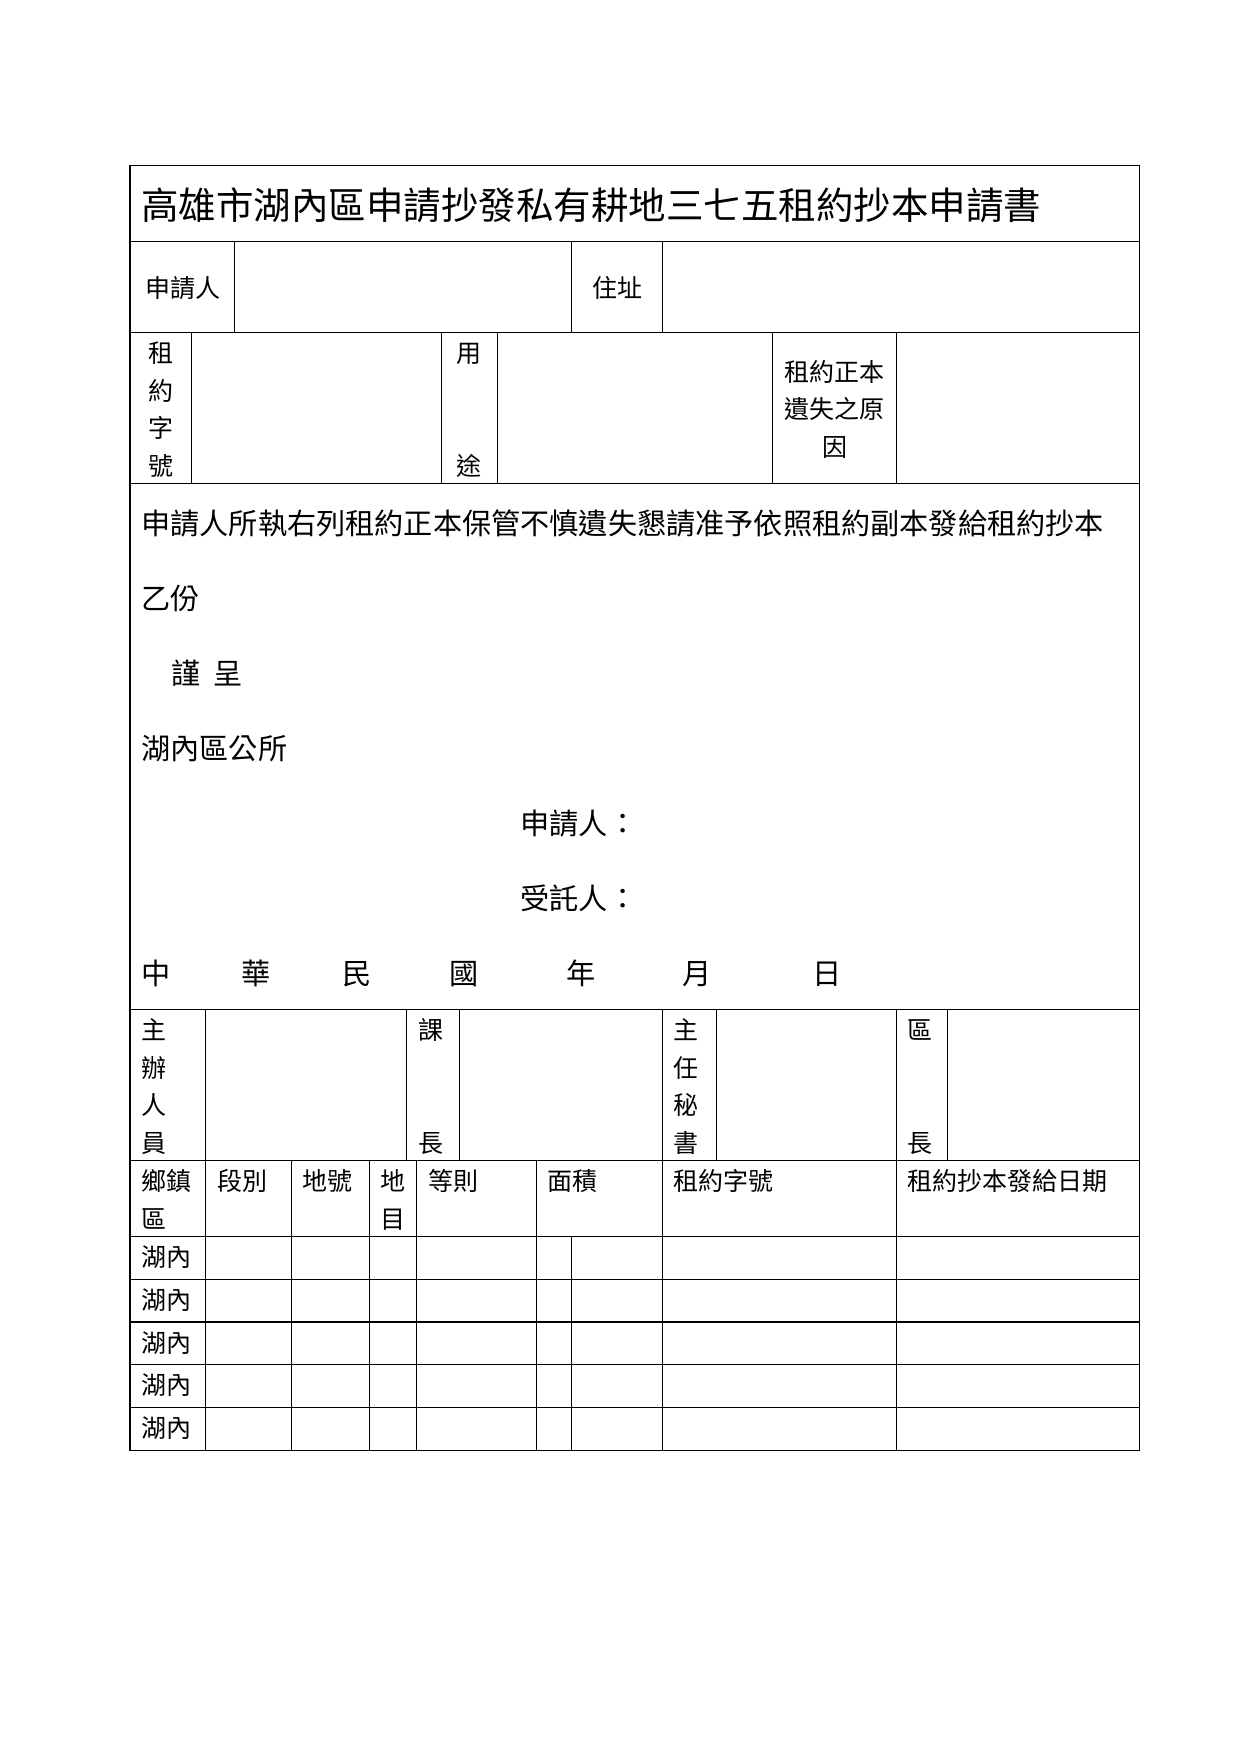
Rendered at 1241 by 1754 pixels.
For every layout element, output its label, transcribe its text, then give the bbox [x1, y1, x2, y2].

table_cell [663, 1408, 896, 1449]
table_cell [537, 1365, 571, 1407]
table_cell [663, 1323, 896, 1364]
table_header 高雄市湖內區申請抄發私有耕地三七五租約抄本申請書 [131, 166, 1139, 241]
table_cell [948, 1010, 1139, 1160]
table_cell [417, 1280, 536, 1321]
table_cell 主 辦 人 員 [131, 1010, 205, 1160]
table_cell 申請人 [131, 242, 234, 332]
table_cell 段別 [206, 1161, 291, 1236]
table_cell 申請人所執右列租約正本保管不慎遺失懇請准予依照租約副本發給租約抄本乙份 謹 呈 湖內區公所 申請人： 受託人： 中 華 民 國 年 月 日 [131, 484, 1139, 1009]
table_cell [206, 1280, 291, 1321]
table_cell [460, 1010, 662, 1160]
table_cell 地目 [370, 1161, 416, 1236]
table_cell [370, 1323, 416, 1364]
table_cell [572, 1408, 662, 1449]
table_cell 租 約 字 號 [131, 333, 191, 483]
table_cell [663, 242, 1139, 332]
table_cell [537, 1280, 571, 1321]
table_cell [206, 1237, 291, 1279]
table_cell [292, 1408, 369, 1449]
table_cell [663, 1365, 896, 1407]
table_cell [206, 1010, 406, 1160]
table_cell [537, 1323, 571, 1364]
table_cell 湖內 [131, 1365, 205, 1407]
table_cell [663, 1237, 896, 1279]
table_cell [897, 1237, 1139, 1279]
table_cell 住址 [572, 242, 662, 332]
table_cell 區 長 [897, 1010, 947, 1160]
table_cell [417, 1365, 536, 1407]
table_cell [370, 1408, 416, 1449]
table_cell [572, 1323, 662, 1364]
table_cell 租約字號 [663, 1161, 896, 1236]
table_cell [537, 1237, 571, 1279]
table_cell 湖內 [131, 1237, 205, 1279]
table_cell 租約抄本發給日期 [897, 1161, 1139, 1236]
table_cell 租約正本遺失之原因 [773, 333, 896, 483]
table_cell [572, 1280, 662, 1321]
table_cell 湖內 [131, 1408, 205, 1449]
table_cell [498, 333, 772, 483]
table_cell [897, 1408, 1139, 1449]
table_cell 地號 [292, 1161, 369, 1236]
table_cell 課 長 [407, 1010, 459, 1160]
table_cell 湖內 [131, 1323, 205, 1364]
table_cell [292, 1323, 369, 1364]
table_cell 用 途 [442, 333, 497, 483]
table_cell [192, 333, 441, 483]
table_cell [717, 1010, 896, 1160]
table_cell [417, 1237, 536, 1279]
table_cell 主任秘書 [663, 1010, 716, 1160]
table_cell [417, 1323, 536, 1364]
table_cell [417, 1408, 536, 1449]
table_cell [235, 242, 571, 332]
table_cell [663, 1280, 896, 1321]
table_cell [206, 1408, 291, 1449]
table_cell [292, 1280, 369, 1321]
table_cell [897, 1280, 1139, 1321]
table_cell [370, 1237, 416, 1279]
table_cell [897, 333, 1139, 483]
table_cell 面積 [537, 1161, 662, 1236]
table_cell 鄉鎮區 [131, 1161, 205, 1236]
table_cell [292, 1365, 369, 1407]
table_cell [897, 1323, 1139, 1364]
table_cell [572, 1237, 662, 1279]
table_cell [206, 1365, 291, 1407]
table_cell [537, 1408, 571, 1449]
table_cell [206, 1323, 291, 1364]
table_cell [572, 1365, 662, 1407]
table_cell [292, 1237, 369, 1279]
table_cell [897, 1365, 1139, 1407]
table_cell 等則 [417, 1161, 536, 1236]
table_cell [370, 1280, 416, 1321]
table_cell 湖內 [131, 1280, 205, 1321]
table_cell [370, 1365, 416, 1407]
